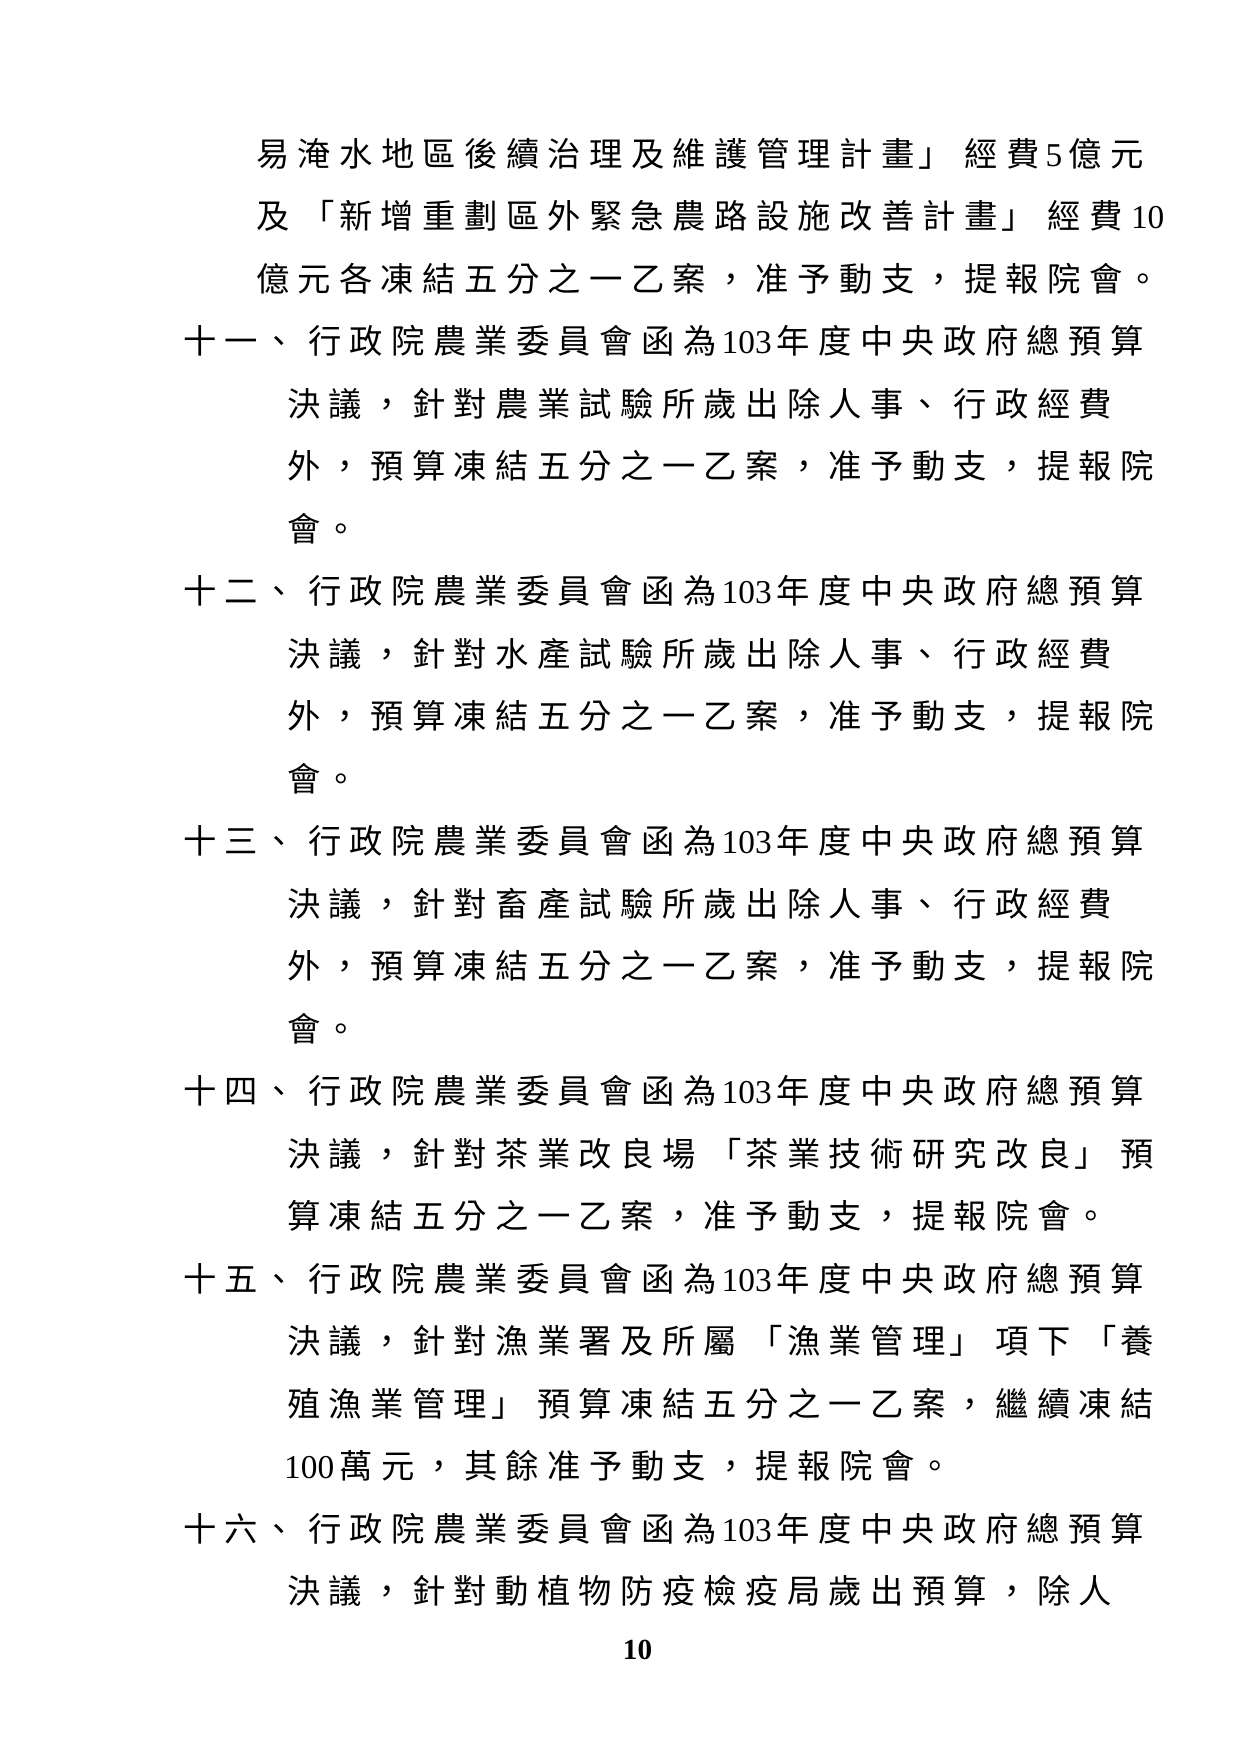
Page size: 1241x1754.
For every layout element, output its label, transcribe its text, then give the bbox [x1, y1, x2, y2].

text 十三、行政院農業委員會函為103年度中央政府總預算決議，針對畜產試驗所歲出除人事、行政經費外，預算凍結五分之一乙案，准予動支，提報院會。 [175, 798, 1168, 1048]
text 十一、行政院農業委員會函為103年度中央政府總預算決議，針對農業試驗所歲出除人事、行政經費外，預算凍結五分之一乙案，准予動支，提報院會。 [175, 298, 1168, 548]
text 十六、行政院農業委員會函為103年度中央政府總預算決議，針對動植物防疫檢疫局歲出預算，除人 [175, 1485, 1168, 1610]
text 十四、行政院農業委員會函為103年度中央政府總預算決議，針對茶業改良場「茶業技術研究改良」預算凍結五分之一乙案，准予動支，提報院會。 [175, 1048, 1168, 1235]
text 十二、行政院農業委員會函為103年度中央政府總預算決議，針對水產試驗所歲出除人事、行政經費外，預算凍結五分之一乙案，准予動支，提報院會。 [175, 548, 1168, 798]
text 十五、行政院農業委員會函為103年度中央政府總預算決議，針對漁業署及所屬「漁業管理」項下「養殖漁業管理」預算凍結五分之一乙案，繼續凍結100萬元，其餘准予動支，提報院會。 [175, 1235, 1168, 1485]
text 易淹水地區後續治理及維護管理計畫」經費5億元及「新增重劃區外緊急農路設施改善計畫」經費10億元各凍結五分之一乙案，准予動支，提報院會。 [175, 110, 1168, 298]
